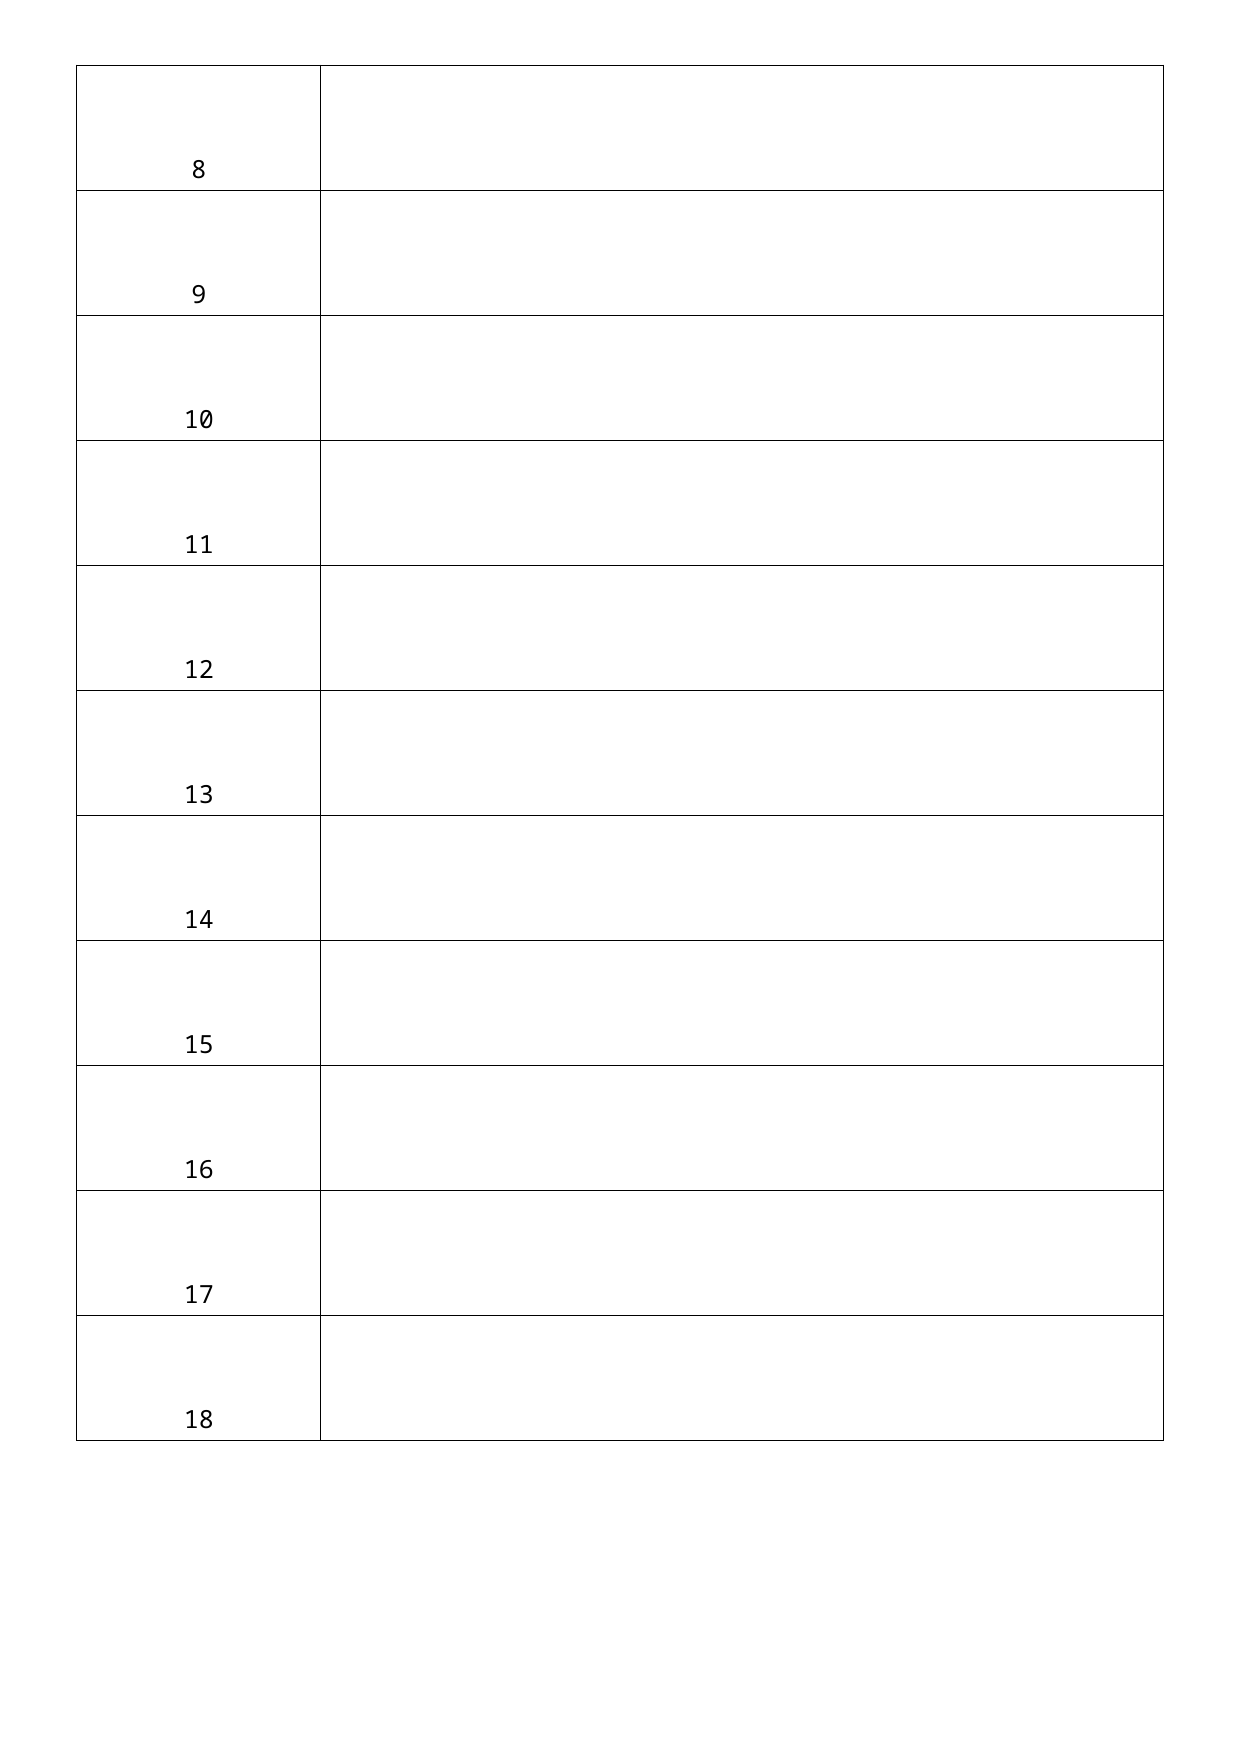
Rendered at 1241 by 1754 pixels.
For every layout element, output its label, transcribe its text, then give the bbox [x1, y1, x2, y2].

table_cell [321, 691, 1163, 814]
table_cell 9 [77, 191, 320, 314]
table_cell 18 [77, 1316, 320, 1439]
table_cell [321, 441, 1163, 564]
table_cell 11 [77, 441, 320, 564]
table_cell 14 [77, 816, 320, 939]
table_cell 15 [77, 941, 320, 1064]
table_cell 13 [77, 691, 320, 814]
table_cell 17 [77, 1191, 320, 1314]
table_cell 16 [77, 1066, 320, 1189]
table_cell 10 [77, 316, 320, 439]
table_cell [321, 316, 1163, 439]
table_cell [321, 1191, 1163, 1314]
table_cell [321, 66, 1163, 189]
table_cell [321, 941, 1163, 1064]
table_cell [321, 1316, 1163, 1439]
table_cell 8 [77, 66, 320, 189]
table_cell [321, 191, 1163, 314]
table_cell [321, 816, 1163, 939]
table_cell [321, 566, 1163, 689]
table_cell [321, 1066, 1163, 1189]
table_cell 12 [77, 566, 320, 689]
